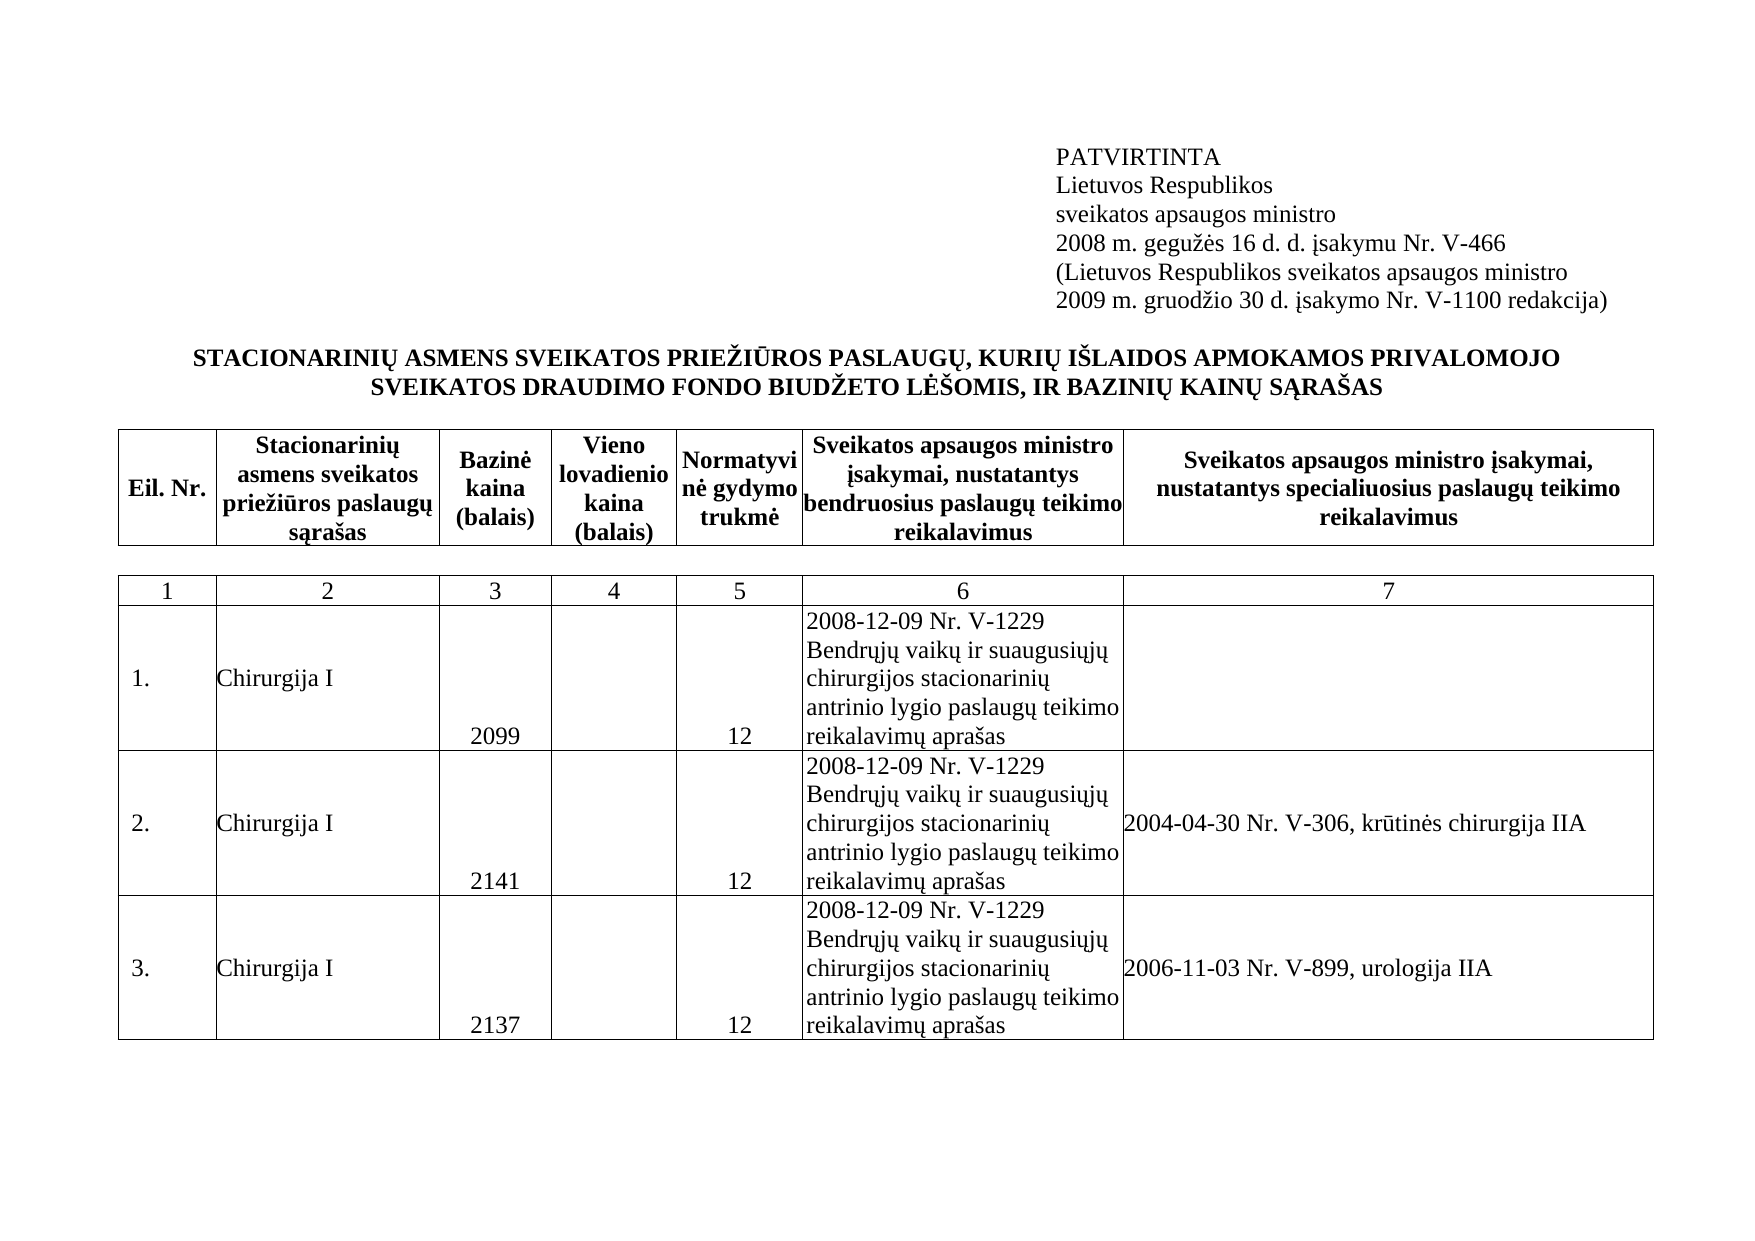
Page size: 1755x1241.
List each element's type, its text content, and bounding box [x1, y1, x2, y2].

table_cell 2141 [440, 751, 551, 894]
table_cell 2008-12-09 Nr. V-1229 Bendrųjų vaikų ir suaugusiųjų chirurgijos stacionarinių antrinio lygio paslaugų teikimo reikalavimų aprašas [803, 751, 1123, 894]
text (Lietuvos Respublikos sveikatos apsaugos ministro [1056, 257, 1636, 286]
table_cell 2008-12-09 Nr. V-1229 Bendrųjų vaikų ir suaugusiųjų chirurgijos stacionarinių antrinio lygio paslaugų teikimo reikalavimų aprašas [803, 896, 1123, 1039]
table_cell [552, 606, 676, 750]
table_cell 2008-12-09 Nr. V-1229 Bendrųjų vaikų ir suaugusiųjų chirurgijos stacionarinių antrinio lygio paslaugų teikimo reikalavimų aprašas [803, 606, 1123, 750]
table_header 7 [1124, 576, 1653, 605]
table_cell Chirurgija I [217, 896, 439, 1039]
table_header Bazinė kaina (balais) [440, 430, 551, 545]
text STACIONARINIŲ ASMENS SVEIKATOS PRIEŽIŪROS PASLAUGŲ, KURIŲ IŠLAIDOS APMOKAMOS PRIVALOMOJO SVEIKATOS DRAUDIMO FONDO BIUDŽETO LĖŠOMIS, IR BAZINIŲ KAINŲ SĄRAŠAS [118, 343, 1636, 401]
table_header Eil. Nr. [119, 430, 216, 545]
table_header 1 [119, 576, 216, 605]
text 2009 m. gruodžio 30 d. įsakymo Nr. V-1100 redakcija) [1056, 286, 1636, 314]
text sveikatos apsaugos ministro [1056, 199, 1636, 228]
table_header Vieno lovadienio kaina (balais) [552, 430, 676, 545]
table_header Stacionarinių asmens sveikatos priežiūros paslaugų sąrašas [217, 430, 439, 545]
table_header Normatyvinė gydymo trukmė [677, 430, 802, 545]
table_header Sveikatos apsaugos ministro įsakymai, nustatantys bendruosius paslaugų teikimo reikalavimus [803, 430, 1123, 545]
table_cell [552, 751, 676, 894]
table_cell 2. [119, 751, 216, 894]
table_header 3 [440, 576, 551, 605]
text 2008 m. gegužės 16 d. d. įsakymu Nr. V-466 [1056, 228, 1636, 257]
table_header 5 [677, 576, 802, 605]
table_cell [552, 896, 676, 1039]
table_cell 12 [677, 751, 802, 894]
table_cell Chirurgija I [217, 751, 439, 894]
table_cell 2137 [440, 896, 551, 1039]
text PATVIRTINTA [1056, 142, 1636, 171]
table_header 4 [552, 576, 676, 605]
table_header Sveikatos apsaugos ministro įsakymai, nustatantys specialiuosius paslaugų teikimo reikalavimus [1124, 430, 1653, 545]
table_cell 3. [119, 896, 216, 1039]
table_cell 1. [119, 606, 216, 750]
table_cell Chirurgija I [217, 606, 439, 750]
table_cell 2099 [440, 606, 551, 750]
table_cell 2004-04-30 Nr. V-306, krūtinės chirurgija IIA [1124, 751, 1653, 894]
table_cell 12 [677, 896, 802, 1039]
table_cell 12 [677, 606, 802, 750]
table_header 6 [803, 576, 1123, 605]
table_header 2 [217, 576, 439, 605]
text Lietuvos Respublikos [1056, 171, 1636, 199]
table_cell [1124, 606, 1653, 750]
table_cell 2006-11-03 Nr. V-899, urologija IIA [1124, 896, 1653, 1039]
